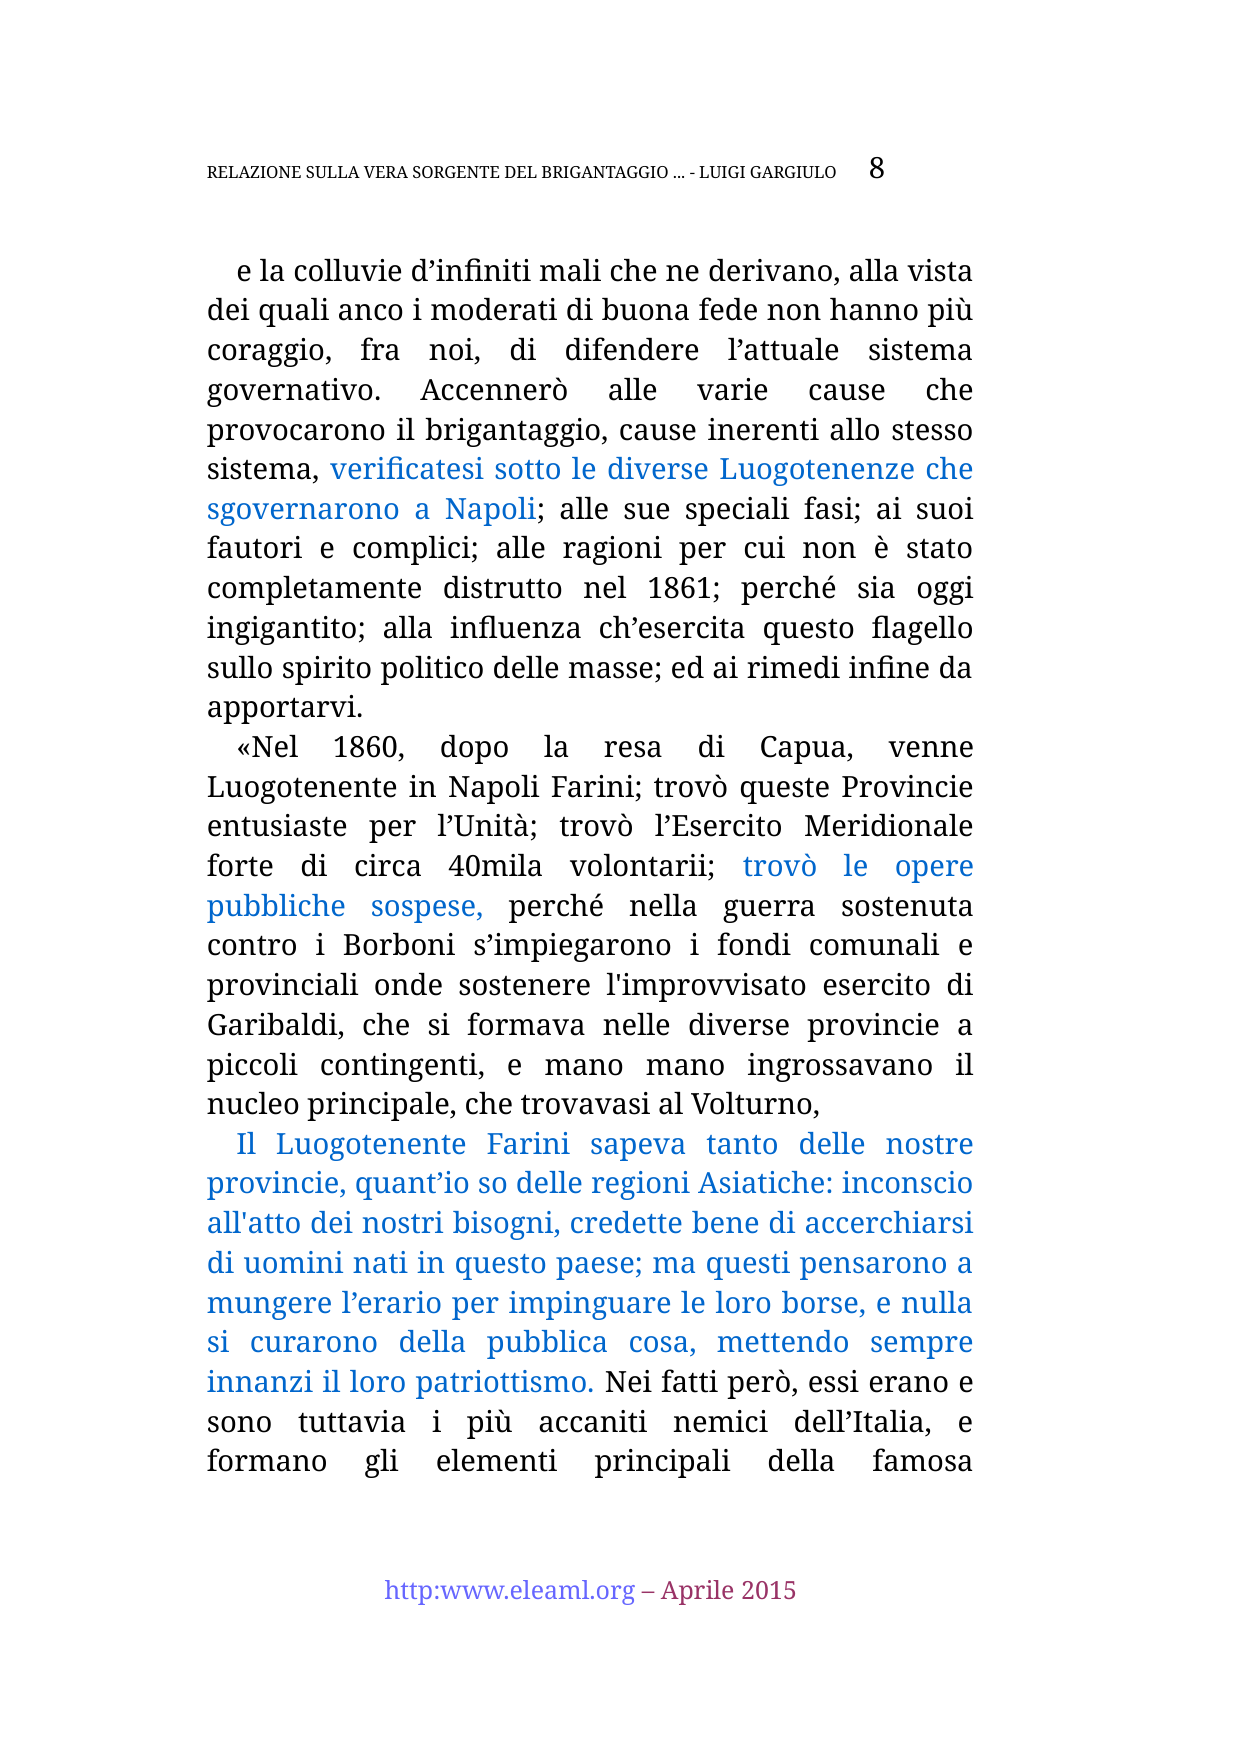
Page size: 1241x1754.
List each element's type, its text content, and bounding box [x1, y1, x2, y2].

text Il Luogotenente Farini sapeva tanto delle nostre provincie, quant’io so delle regioni Asiatiche: inconscio all'atto dei nostri bisogni, credette bene di accerchiarsi di uomini nati in questo paese; ma questi pensarono a mungere l’erario per impinguare le loro borse, e nulla si curarono della pubblica cosa, mettendo sempre innanzi il loro patriottismo. Nei fatti però, essi erano e sono tuttavia i più accaniti nemici dell’Italia, e formano gli elementi principali della famosa [207, 1123, 974, 1480]
text «Nel 1860, dopo la resa di Capua, venne Luogotenente in Napoli Farini; trovò queste Provincie entusiaste per l’Unità; trovò l’Esercito Meridionale forte di circa 40mila volontarii; trovò le opere pubbliche sospese, perché nella guerra sostenuta contro i Borboni s’impiegarono i fondi comunali e provinciali onde sostenere l'improvvisato esercito di Garibaldi, che si formava nelle diverse provincie a piccoli contingenti, e mano mano ingrossavano il nucleo principale, che trovavasi al Volturno, [207, 726, 974, 1123]
text e la colluvie d’infiniti mali che ne derivano, alla vista dei quali anco i moderati di buona fede non hanno più coraggio, fra noi, di difendere l’attuale sistema governativo. Accennerò alle varie cause che provocarono il brigantaggio, cause inerenti allo stesso sistema, verificatesi sotto le diverse Luogotenenze che sgovernarono a Napoli; alle sue speciali fasi; ai suoi fautori e complici; alle ragioni per cui non è stato completamente distrutto nel 1861; perché sia oggi ingigantito; alla influenza ch’esercita questo flagello sullo spirito politico delle masse; ed ai rimedi infine da apportarvi. [207, 250, 974, 726]
